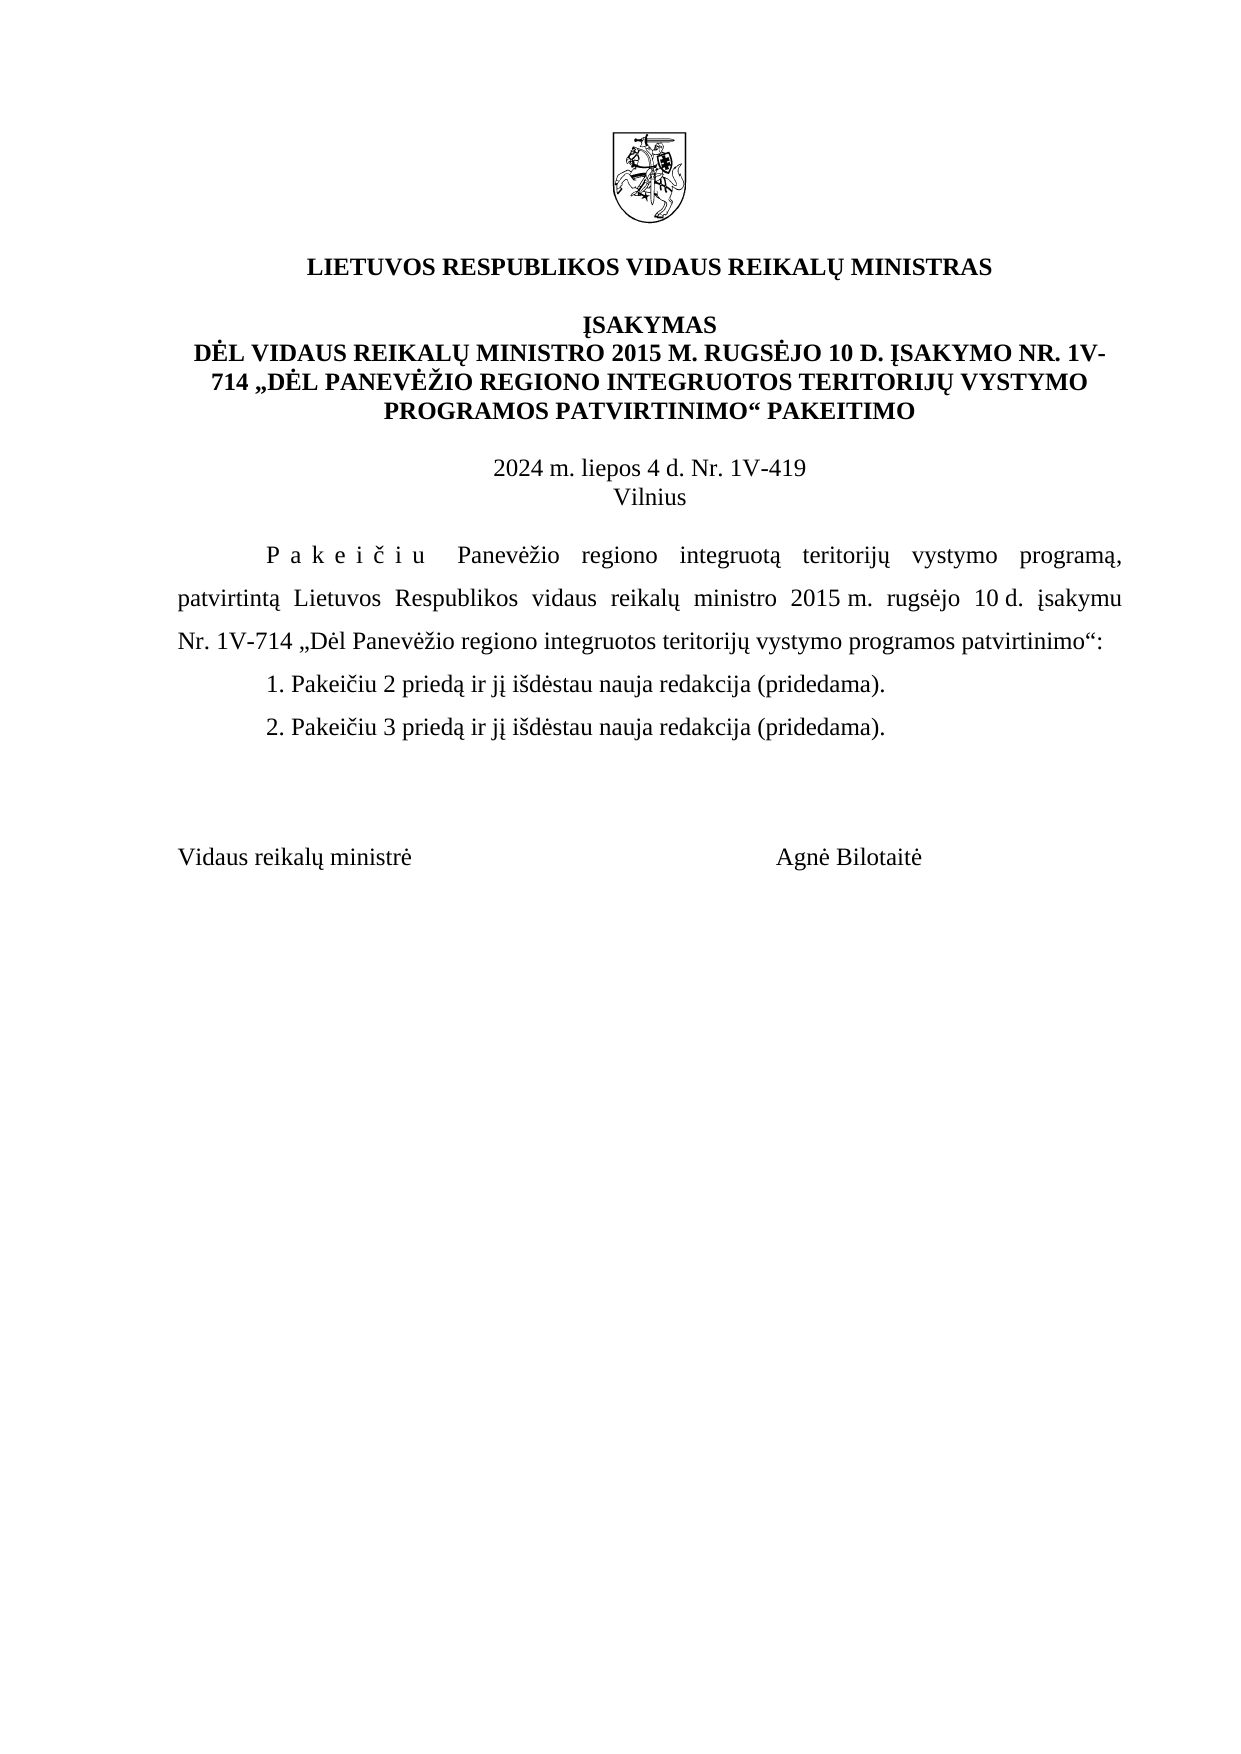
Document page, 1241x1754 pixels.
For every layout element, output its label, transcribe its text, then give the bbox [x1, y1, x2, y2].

text DĖL VIDAUS REIKALŲ MINISTRO 2015 M. RUGSĖJO 10 D. ĮSAKYMO NR. 1V-714 „DĖL PANEVĖŽIO REGIONO INTEGRUOTOS TERITORIJŲ VYSTYMO PROGRAMOS PATVIRTINIMO“ PAKEITIMO [177, 338, 1122, 425]
text LIETUVOS RESPUBLIKOS VIDAUS REIKALŲ MINISTRAS [177, 252, 1122, 281]
text 2024 m. liepos 4 d. Nr. 1V-419 [177, 453, 1122, 482]
text Vidaus reikalų ministrė Agnė Bilotaitė [177, 842, 1122, 870]
text ĮSAKYMAS [177, 310, 1122, 338]
text Pakeičiu Panevėžio regiono integruotą teritorijų vystymo programą, patvirtintą Lietuvos Respublikos vidaus reikalų ministro 2015 m. rugsėjo 10 d. įsakymu Nr. 1V-714 „Dėl Panevėžio regiono integruotos teritorijų vystymo programos patvirtinimo“: [177, 540, 1122, 655]
text 2. Pakeičiu 3 priedą ir jį išdėstau nauja redakcija (pridedama). [177, 712, 1122, 741]
text Vilnius [177, 482, 1122, 511]
text 1. Pakeičiu 2 priedą ir jį išdėstau nauja redakcija (pridedama). [177, 669, 1122, 698]
